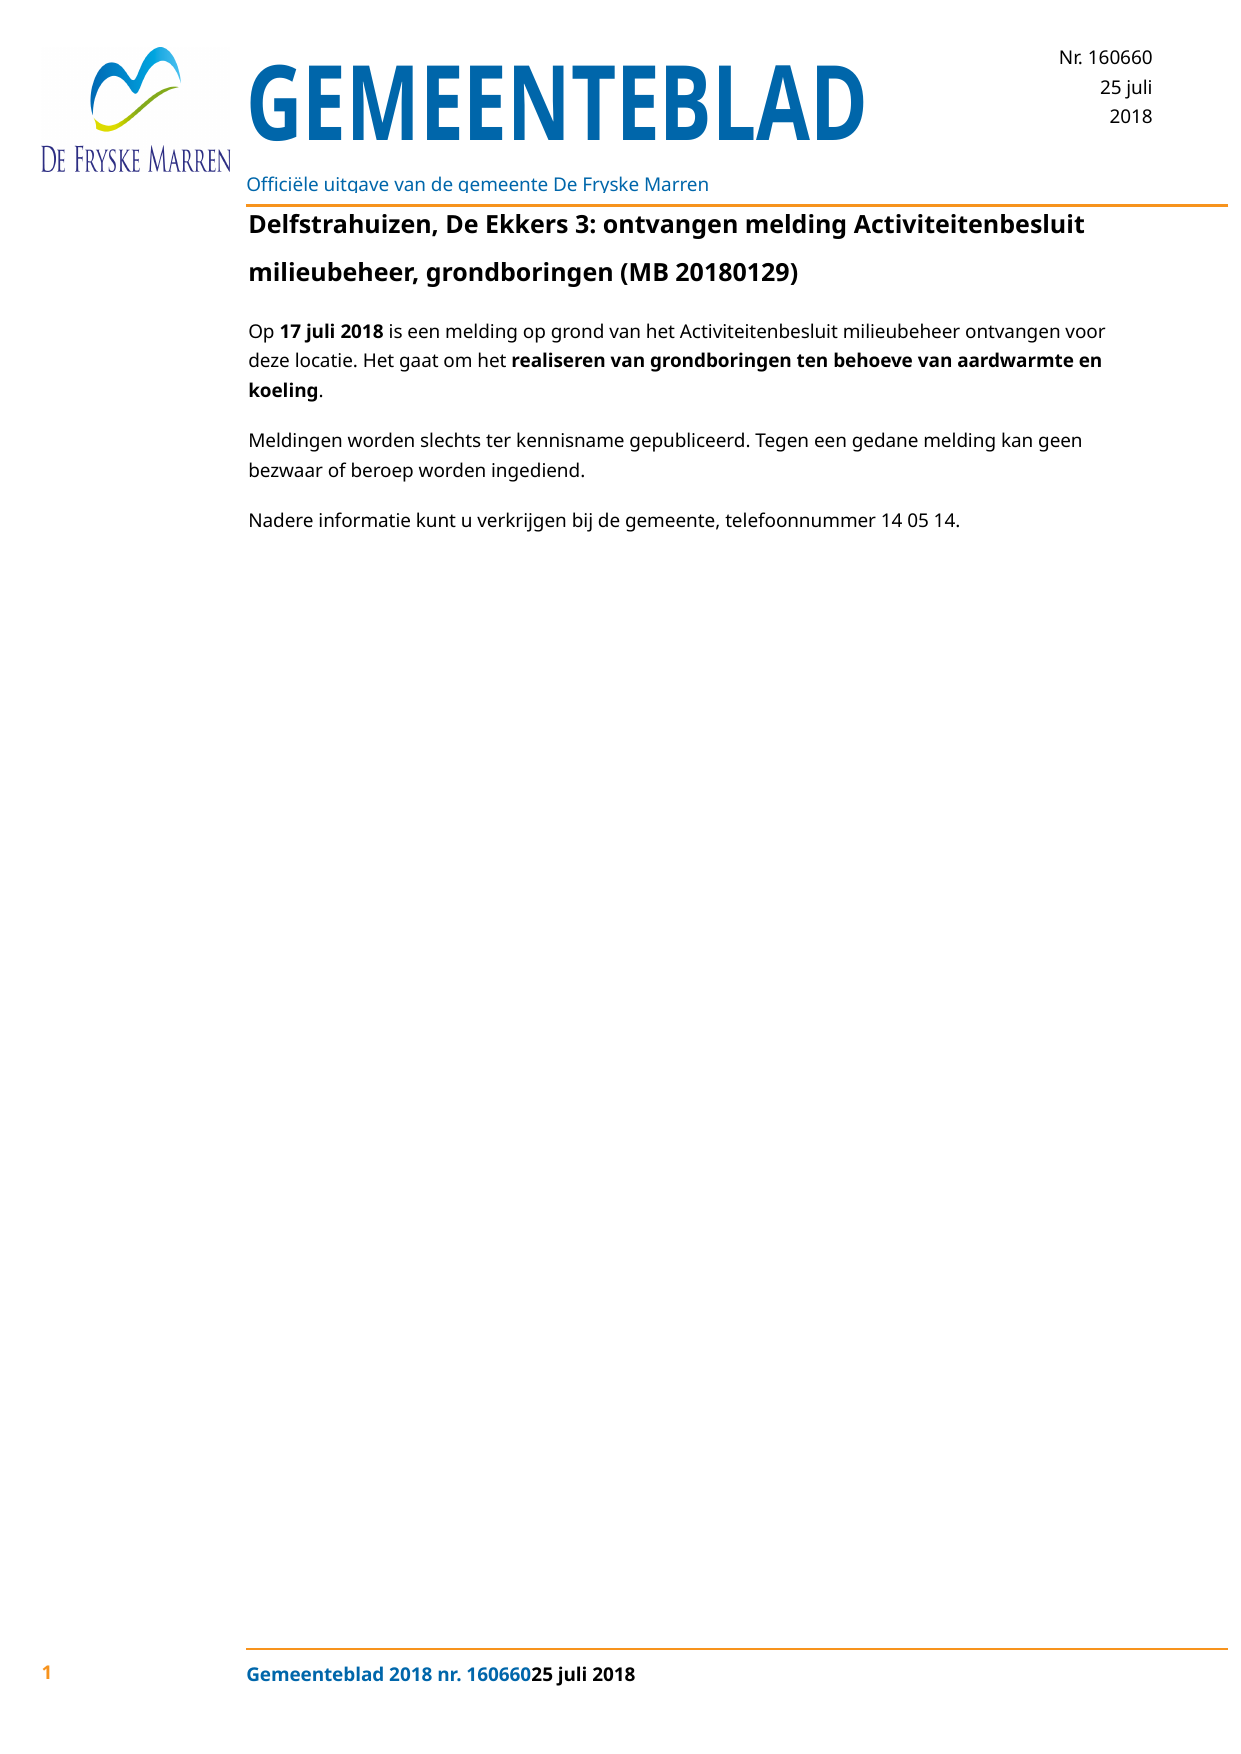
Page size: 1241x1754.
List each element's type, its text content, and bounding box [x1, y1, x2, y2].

text Meldingen worden slechts ter kennisname gepubliceerd. Tegen een gedane melding kan geen bezwaar of beroep worden ingediend. [248, 427, 1152, 483]
text Delfstrahuizen, De Ekkers 3: ontvangen melding Activiteitenbesluit milieubeheer, grondboringen (MB 20180129) [248, 207, 1152, 288]
text Nadere informatie kunt u verkrijgen bij de gemeente, telefoonnummer 14 05 14. [248, 507, 1152, 533]
text Op 17 juli 2018 is een melding op grond van het Activiteitenbesluit milieubeheer ontvangen voor deze locatie. Het gaat om het realiseren van grondboringen ten behoeve van aardwarmte en koeling. [248, 318, 1152, 403]
picture [41, 47, 231, 172]
